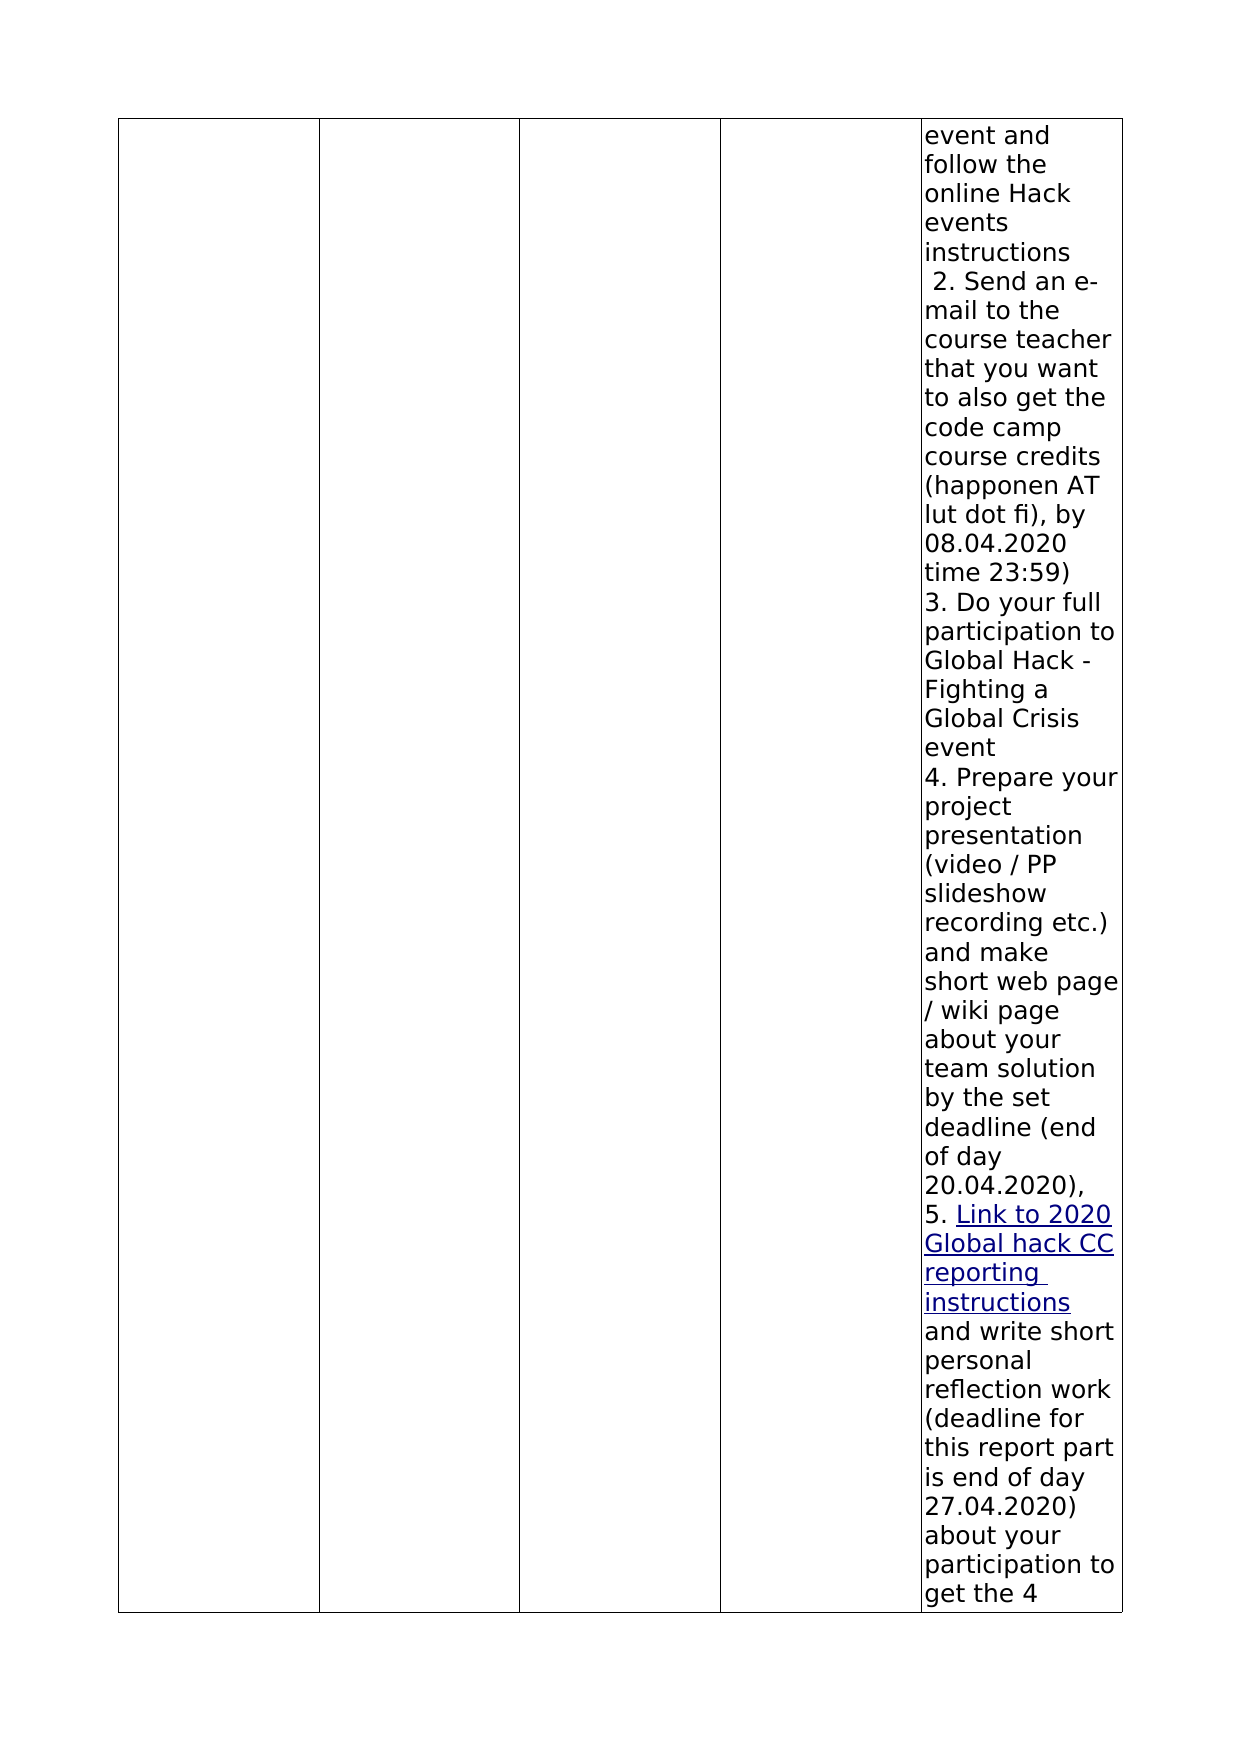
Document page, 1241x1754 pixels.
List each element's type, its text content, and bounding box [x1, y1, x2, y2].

table_cell [320, 119, 519, 1612]
table_cell [520, 119, 720, 1612]
table_cell [119, 119, 319, 1612]
table_cell event and follow the online Hack events instructions 2. Send an e-mail to the course teacher that you want to also get the code camp course credits (happonen AT lut dot fi), by 08.04.2020 time 23:59) 3. Do your full participation to Global Hack - Fighting a Global Crisis event 4. Prepare your project presentation (video / PP slideshow recording etc.) and make short web page / wiki page about your team solution by the set deadline (end of day 20.04.2020), 5. Link to 2020 Global hack CC reporting instructions and write short personal reflection work (deadline for this report part is end of day 27.04.2020) about your participation to get the 4 [922, 119, 1122, 1612]
table_cell [721, 119, 921, 1612]
